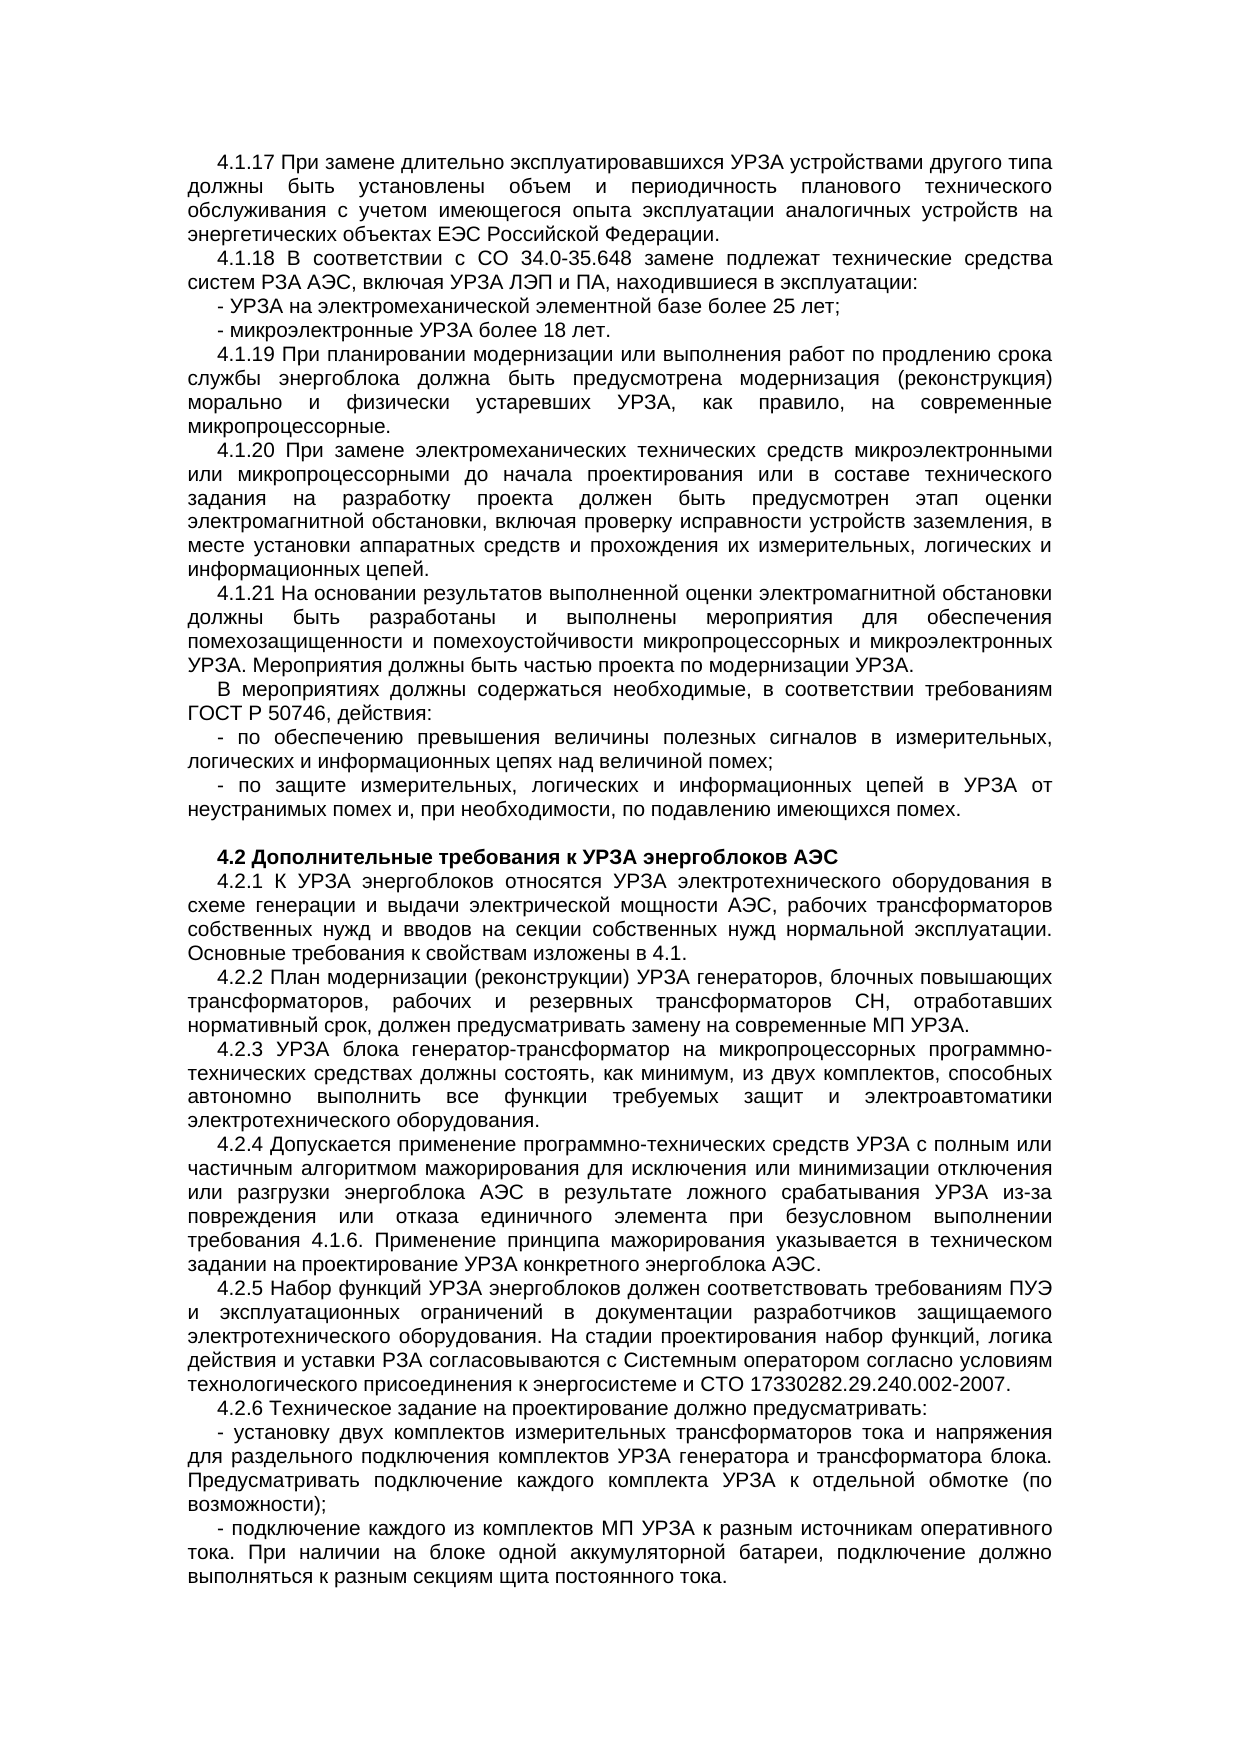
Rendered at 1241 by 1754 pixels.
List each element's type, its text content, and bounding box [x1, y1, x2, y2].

text 4.1.17 При замене длительно эксплуатировавшихся УРЗА устройствами другого типа должны быть установлены объем и периодичность планового технического обслуживания с учетом имеющегося опыта эксплуатации аналогичных устройств на энергетических объектах ЕЭС Российской Федерации. [187, 150, 1053, 246]
text 4.1.21 На основании результатов выполненной оценки электромагнитной обстановки должны быть разработаны и выполнены мероприятия для обеспечения помехозащищенности и помехоустойчивости микропроцессорных и микроэлектронных УРЗА. Мероприятия должны быть частью проекта по модернизации УРЗА. [187, 581, 1053, 677]
text - по защите измерительных, логических и информационных цепей в УРЗА от неустранимых помех и, при необходимости, по подавлению имеющихся помех. [187, 773, 1053, 821]
text - по обеспечению превышения величины полезных сигналов в измерительных, логических и информационных цепях над величиной помех; [187, 725, 1053, 773]
text - установку двух комплектов измерительных трансформаторов тока и напряжения для раздельного подключения комплектов УРЗА генератора и трансформатора блока. Предусматривать подключение каждого комплекта УРЗА к отдельной обмотке (по возможности); [187, 1420, 1053, 1516]
text 4.2 Дополнительные требования к УРЗА энергоблоков АЭС [187, 845, 1053, 869]
text 4.2.6 Техническое задание на проектирование должно предусматривать: [187, 1396, 1053, 1420]
text 4.1.19 При планировании модернизации или выполнения работ по продлению срока службы энергоблока должна быть предусмотрена модернизация (реконструкция) морально и физически устаревших УРЗА, как правило, на современные микропроцессорные. [187, 342, 1053, 437]
text - подключение каждого из комплектов МП УРЗА к разным источникам оперативного тока. При наличии на блоке одной аккумуляторной батареи, подключение должно выполняться к разным секциям щита постоянного тока. [187, 1516, 1053, 1587]
text 4.2.1 К УРЗА энергоблоков относятся УРЗА электротехнического оборудования в схеме генерации и выдачи электрической мощности АЭС, рабочих трансформаторов собственных нужд и вводов на секции собственных нужд нормальной эксплуатации. Основные требования к свойствам изложены в 4.1. [187, 869, 1053, 964]
text 4.1.20 При замене электромеханических технических средств микроэлектронными или микропроцессорными до начала проектирования или в составе технического задания на разработку проекта должен быть предусмотрен этап оценки электромагнитной обстановки, включая проверку исправности устройств заземления, в месте установки аппаратных средств и прохождения их измерительных, логических и информационных цепей. [187, 437, 1053, 581]
text 4.2.5 Набор функций УРЗА энергоблоков должен соответствовать требованиям ПУЭ и эксплуатационных ограничений в документации разработчиков защищаемого электротехнического оборудования. На стадии проектирования набор функций, логика действия и уставки РЗА согласовываются с Системным оператором согласно условиям технологического присоединения к энергосистеме и СТО 17330282.29.240.002-2007. [187, 1276, 1053, 1396]
text - микроэлектронные УРЗА более 18 лет. [187, 318, 1053, 342]
text В мероприятиях должны содержаться необходимые, в соответствии требованиям ГОСТ Р 50746, действия: [187, 677, 1053, 725]
text 4.2.4 Допускается применение программно-технических средств УРЗА с полным или частичным алгоритмом мажорирования для исключения или минимизации отключения или разгрузки энергоблока АЭС в результате ложного срабатывания УРЗА из-за повреждения или отказа единичного элемента при безусловном выполнении требования 4.1.6. Применение принципа мажорирования указывается в техническом задании на проектирование УРЗА конкретного энергоблока АЭС. [187, 1132, 1053, 1276]
text 4.2.2 План модернизации (реконструкции) УРЗА генераторов, блочных повышающих трансформаторов, рабочих и резервных трансформаторов СН, отработавших нормативный срок, должен предусматривать замену на современные МП УРЗА. [187, 964, 1053, 1036]
text - УРЗА на электромеханической элементной базе более 25 лет; [187, 294, 1053, 318]
text 4.2.3 УРЗА блока генератор-трансформатор на микропроцессорных программно-технических средствах должны состоять, как минимум, из двух комплектов, способных автономно выполнить все функции требуемых защит и электроавтоматики электротехнического оборудования. [187, 1036, 1053, 1132]
text 4.1.18 В соответствии с СО 34.0-35.648 замене подлежат технические средства систем РЗА АЭС, включая УРЗА ЛЭП и ПА, находившиеся в эксплуатации: [187, 246, 1053, 294]
